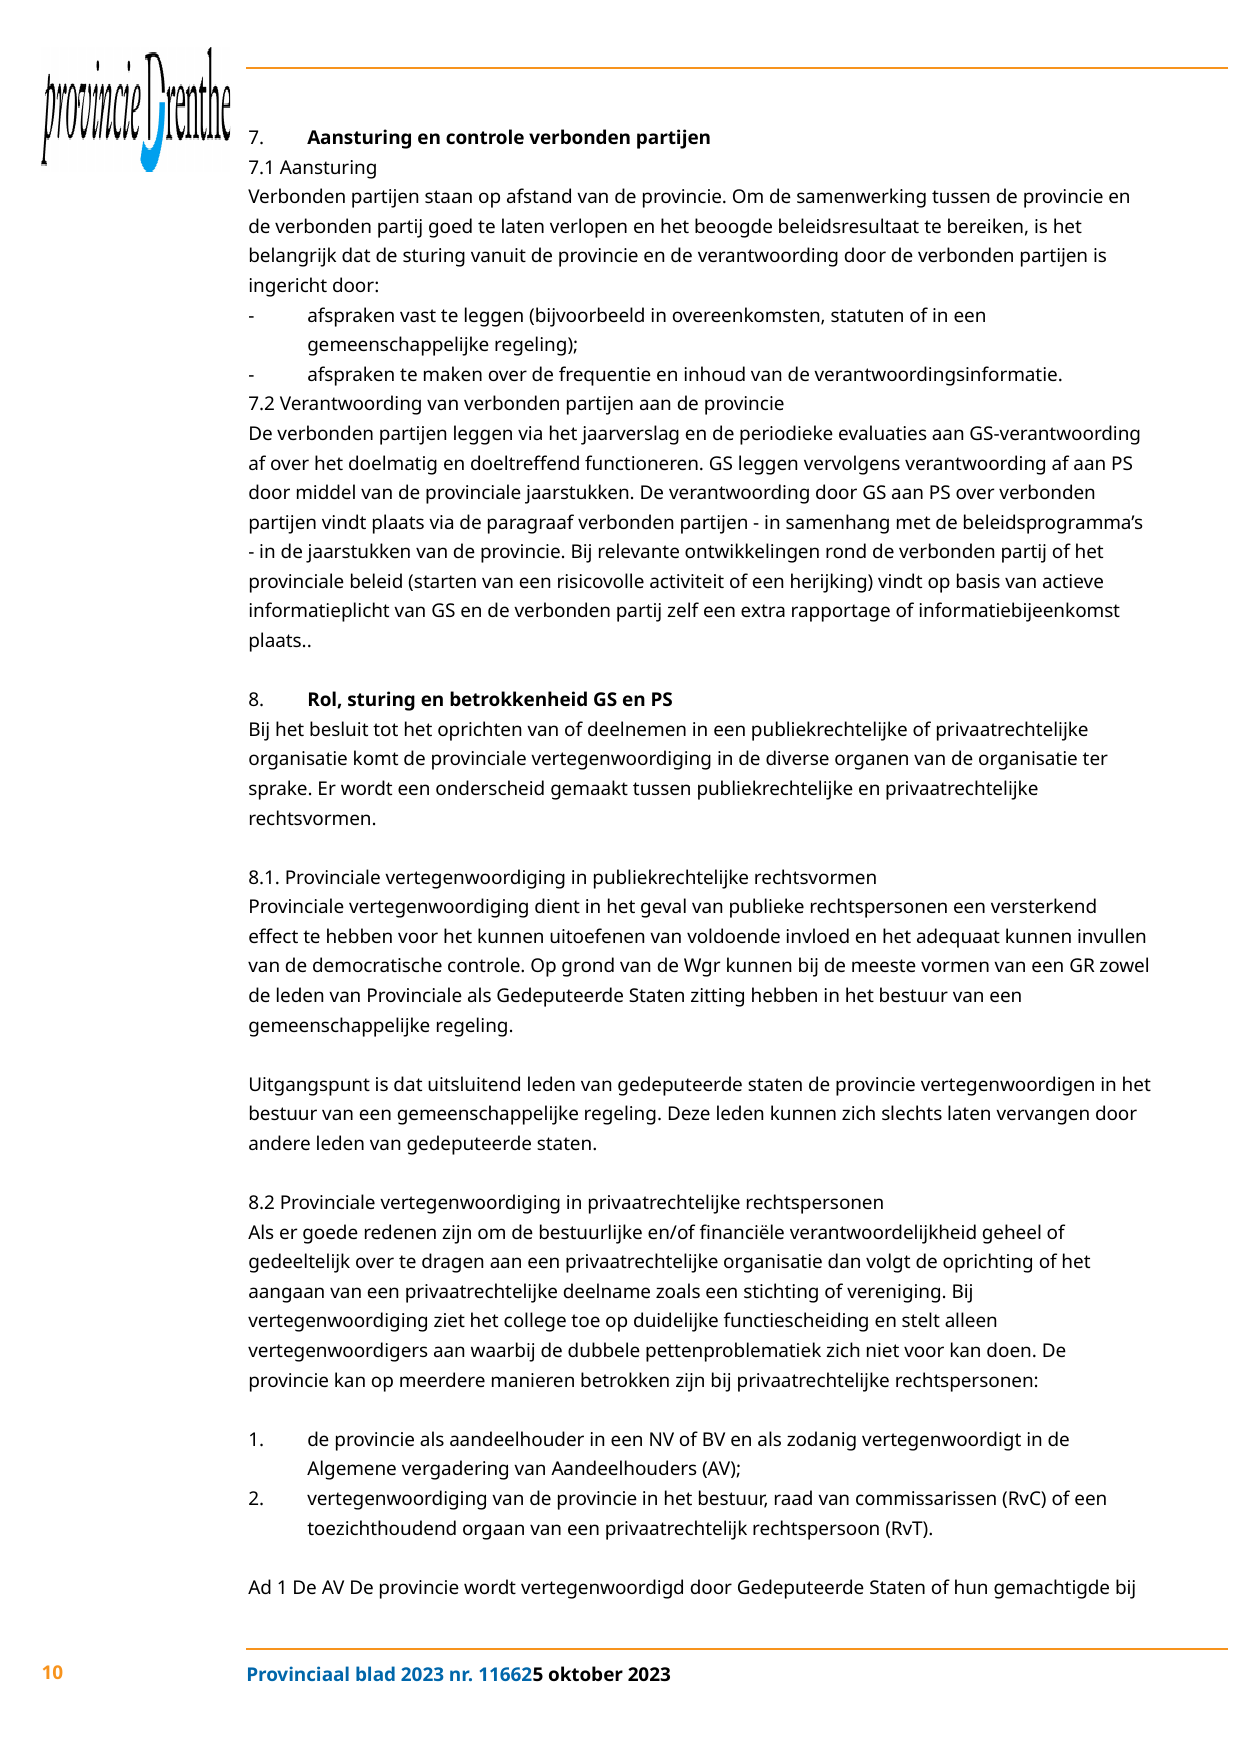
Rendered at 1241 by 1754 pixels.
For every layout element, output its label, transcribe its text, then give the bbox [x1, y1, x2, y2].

picture [41, 47, 231, 172]
list Rol, sturing en betrokkenheid GS en PS [248, 686, 1152, 712]
text De verbonden partijen leggen via het jaarverslag en de periodieke evaluaties aan GS-verantwoording af over het doelmatig en doeltreffend functioneren. GS leggen vervolgens verantwoording af aan PS door middel van de provinciale jaarstukken. De verantwoording door GS aan PS over verbonden partijen vindt plaats via de paragraaf verbonden partijen - in samenhang met de beleidsprogramma’s - in de jaarstukken van de provincie. Bij relevante ontwikkelingen rond de verbonden partij of het provinciale beleid (starten van een risicovolle activiteit of een herijking) vindt op basis van actieve informatieplicht van GS en de verbonden partij zelf een extra rapportage of informatiebijeenkomst plaats.. [248, 420, 1152, 653]
text 7.1 Aansturing [248, 154, 1152, 180]
text 8.2 Provinciale vertegenwoordiging in privaatrechtelijke rechtspersonen [248, 1189, 1152, 1215]
list vertegenwoordiging van de provincie in het bestuur, raad van commissarissen (RvC) of een toezichthoudend orgaan van een privaatrechtelijk rechtspersoon (RvT). [248, 1485, 1152, 1541]
text Provinciale vertegenwoordiging dient in het geval van publieke rechtspersonen een versterkend effect te hebben voor het kunnen uitoefenen van voldoende invloed en het adequaat kunnen invullen van de democratische controle. Op grond van de Wgr kunnen bij de meeste vormen van een GR zowel de leden van Provinciale als Gedeputeerde Staten zitting hebben in het bestuur van een gemeenschappelijke regeling. [248, 893, 1152, 1038]
text Ad 1 De AV De provincie wordt vertegenwoordigd door Gedeputeerde Staten of hun gemachtigde bij [248, 1574, 1152, 1600]
text Als er goede redenen zijn om de bestuurlijke en/of financiële verantwoordelijkheid geheel of gedeeltelijk over te dragen aan een privaatrechtelijke organisatie dan volgt de oprichting of het aangaan van een privaatrechtelijke deelname zoals een stichting of vereniging. Bij vertegenwoordiging ziet het college toe op duidelijke functiescheiding en stelt alleen vertegenwoordigers aan waarbij de dubbele pettenproblematiek zich niet voor kan doen. De provincie kan op meerdere manieren betrokken zijn bij privaatrechtelijke rechtspersonen: [248, 1219, 1152, 1393]
list afspraken vast te leggen (bijvoorbeeld in overeenkomsten, statuten of in een gemeenschappelijke regeling); [248, 302, 1152, 357]
list de provincie als aandeelhouder in een NV of BV en als zodanig vertegenwoordigt in de Algemene vergadering van Aandeelhouders (AV); [248, 1426, 1152, 1481]
list Aansturing en controle verbonden partijen [248, 124, 1152, 150]
text 8.1. Provinciale vertegenwoordiging in publiekrechtelijke rechtsvormen [248, 864, 1152, 890]
text 7.2 Verantwoording van verbonden partijen aan de provincie [248, 391, 1152, 416]
text Verbonden partijen staan op afstand van de provincie. Om de samenwerking tussen de provincie en de verbonden partij goed te laten verlopen en het beoogde beleidsresultaat te bereiken, is het belangrijk dat de sturing vanuit de provincie en de verantwoording door de verbonden partijen is ingericht door: [248, 183, 1152, 298]
text Bij het besluit tot het oprichten van of deelnemen in een publiekrechtelijke of privaatrechtelijke organisatie komt de provinciale vertegenwoordiging in de diverse organen van de organisatie ter sprake. Er wordt een onderscheid gemaakt tussen publiekrechtelijke en privaatrechtelijke rechtsvormen. [248, 716, 1152, 831]
list afspraken te maken over de frequentie en inhoud van de verantwoordingsinformatie. [248, 361, 1152, 387]
text Uitgangspunt is dat uitsluitend leden van gedeputeerde staten de provincie vertegenwoordigen in het bestuur van een gemeenschappelijke regeling. Deze leden kunnen zich slechts laten vervangen door andere leden van gedeputeerde staten. [248, 1071, 1152, 1156]
